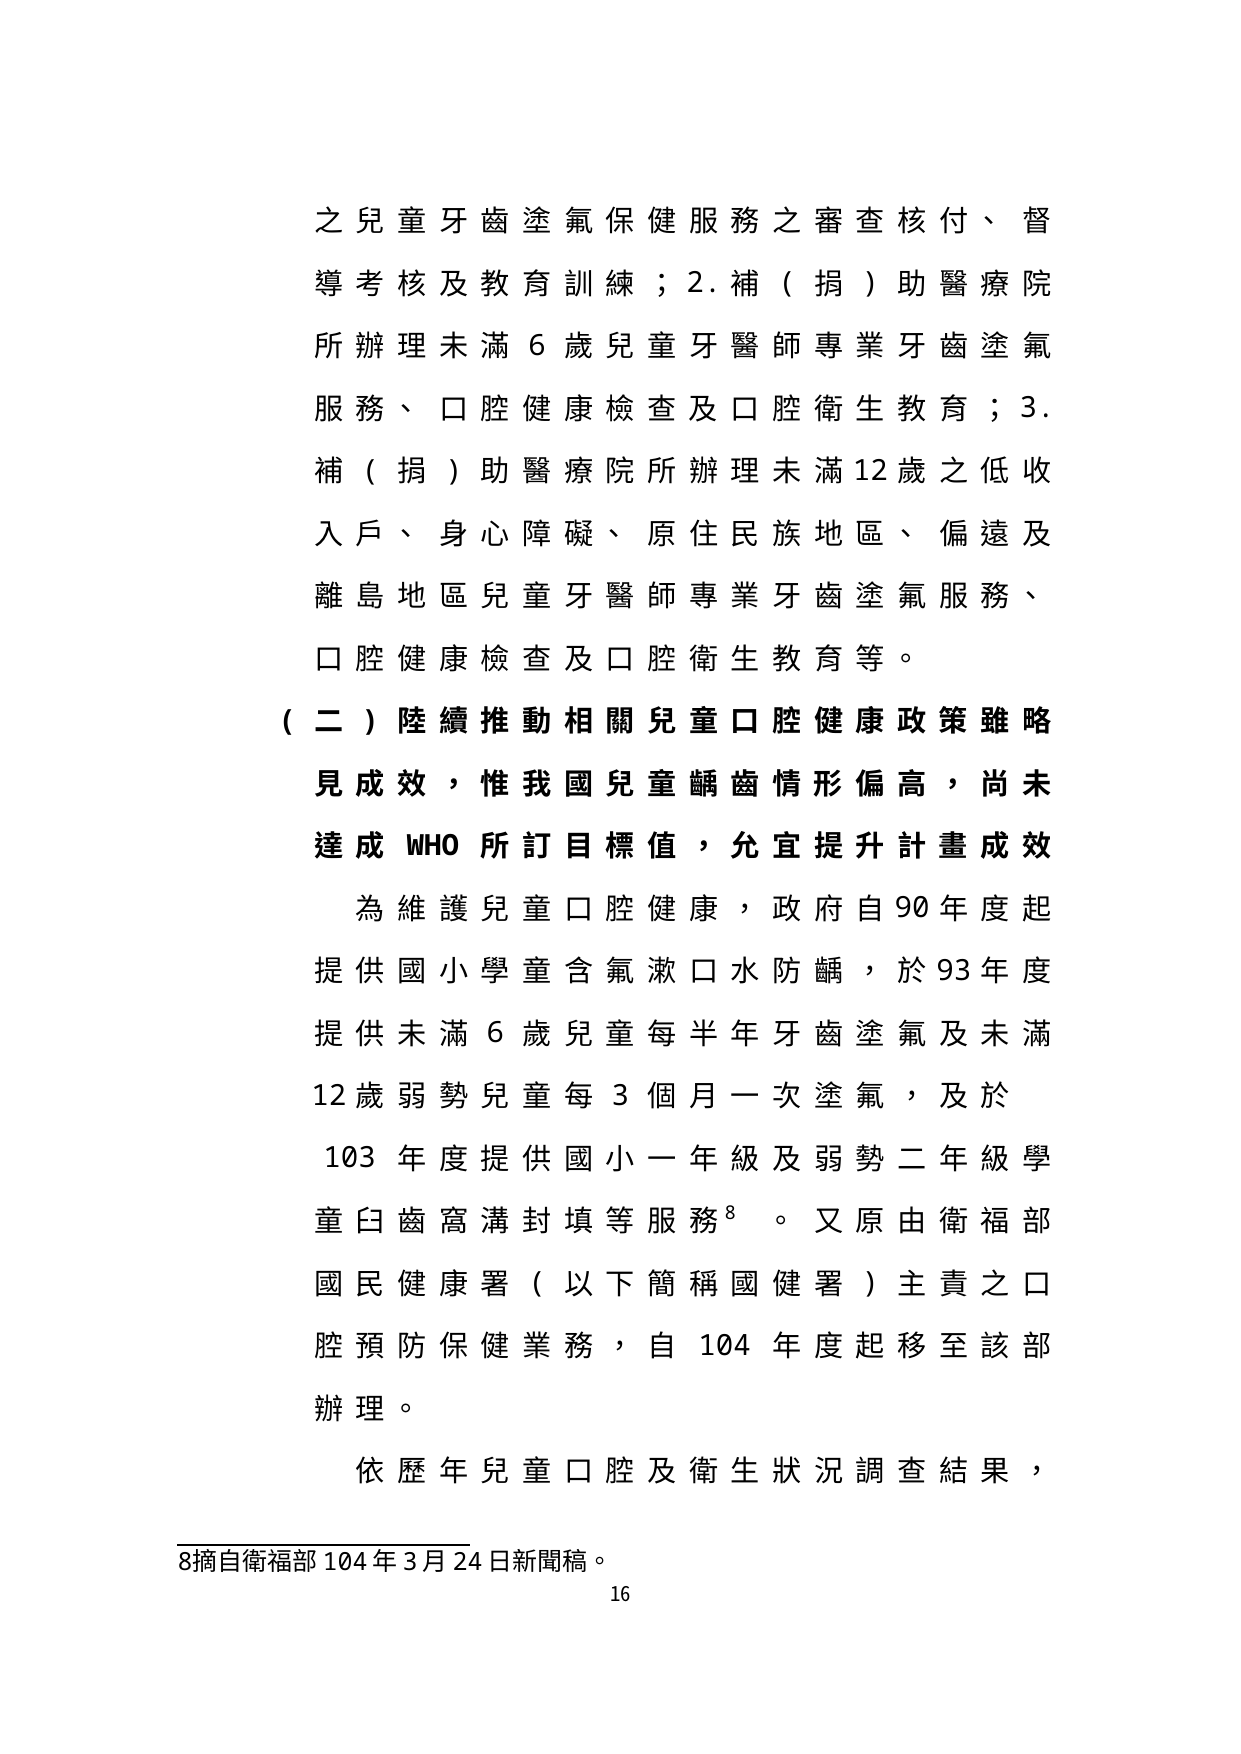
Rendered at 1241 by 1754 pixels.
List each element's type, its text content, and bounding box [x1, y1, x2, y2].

text (二)陸續推動相關兒童口腔健康政策雖略見成效，惟我國兒童齲齒情形偏高，尚未達成WHO所訂目標值，允宜提升計畫成效 [242, 677, 1058, 865]
text 依歷年兒童口腔及衛生狀況調查結果， [271, 1427, 1058, 1490]
text 摘自衛福部104年3月24日新聞稿。 [177, 1546, 1063, 1577]
text 之兒童牙齒塗氟保健服務之審查核付、督導考核及教育訓練；2.補(捐)助醫療院所辦理未滿6歲兒童牙醫師專業牙齒塗氟服務、口腔健康檢查及口腔衛生教育；3.補(捐)助醫療院所辦理未滿12歲之低收入戶、身心障礙、原住民族地區、偏遠及離島地區兒童牙醫師專業牙齒塗氟服務、口腔健康檢查及口腔衛生教育等。 [271, 177, 1058, 677]
text 為維護兒童口腔健康，政府自90年度起提供國小學童含氟漱口水防齲，於93年度提供未滿6歲兒童每半年牙齒塗氟及未滿12歲弱勢兒童每3個月一次塗氟，及於103年度提供國小一年級及弱勢二年級學童臼齒窩溝封填等服務。又原由衛福部國民健康署(以下簡稱國健署)主責之口腔預防保健業務，自104年度起移至該部辦理。 [271, 865, 1058, 1427]
